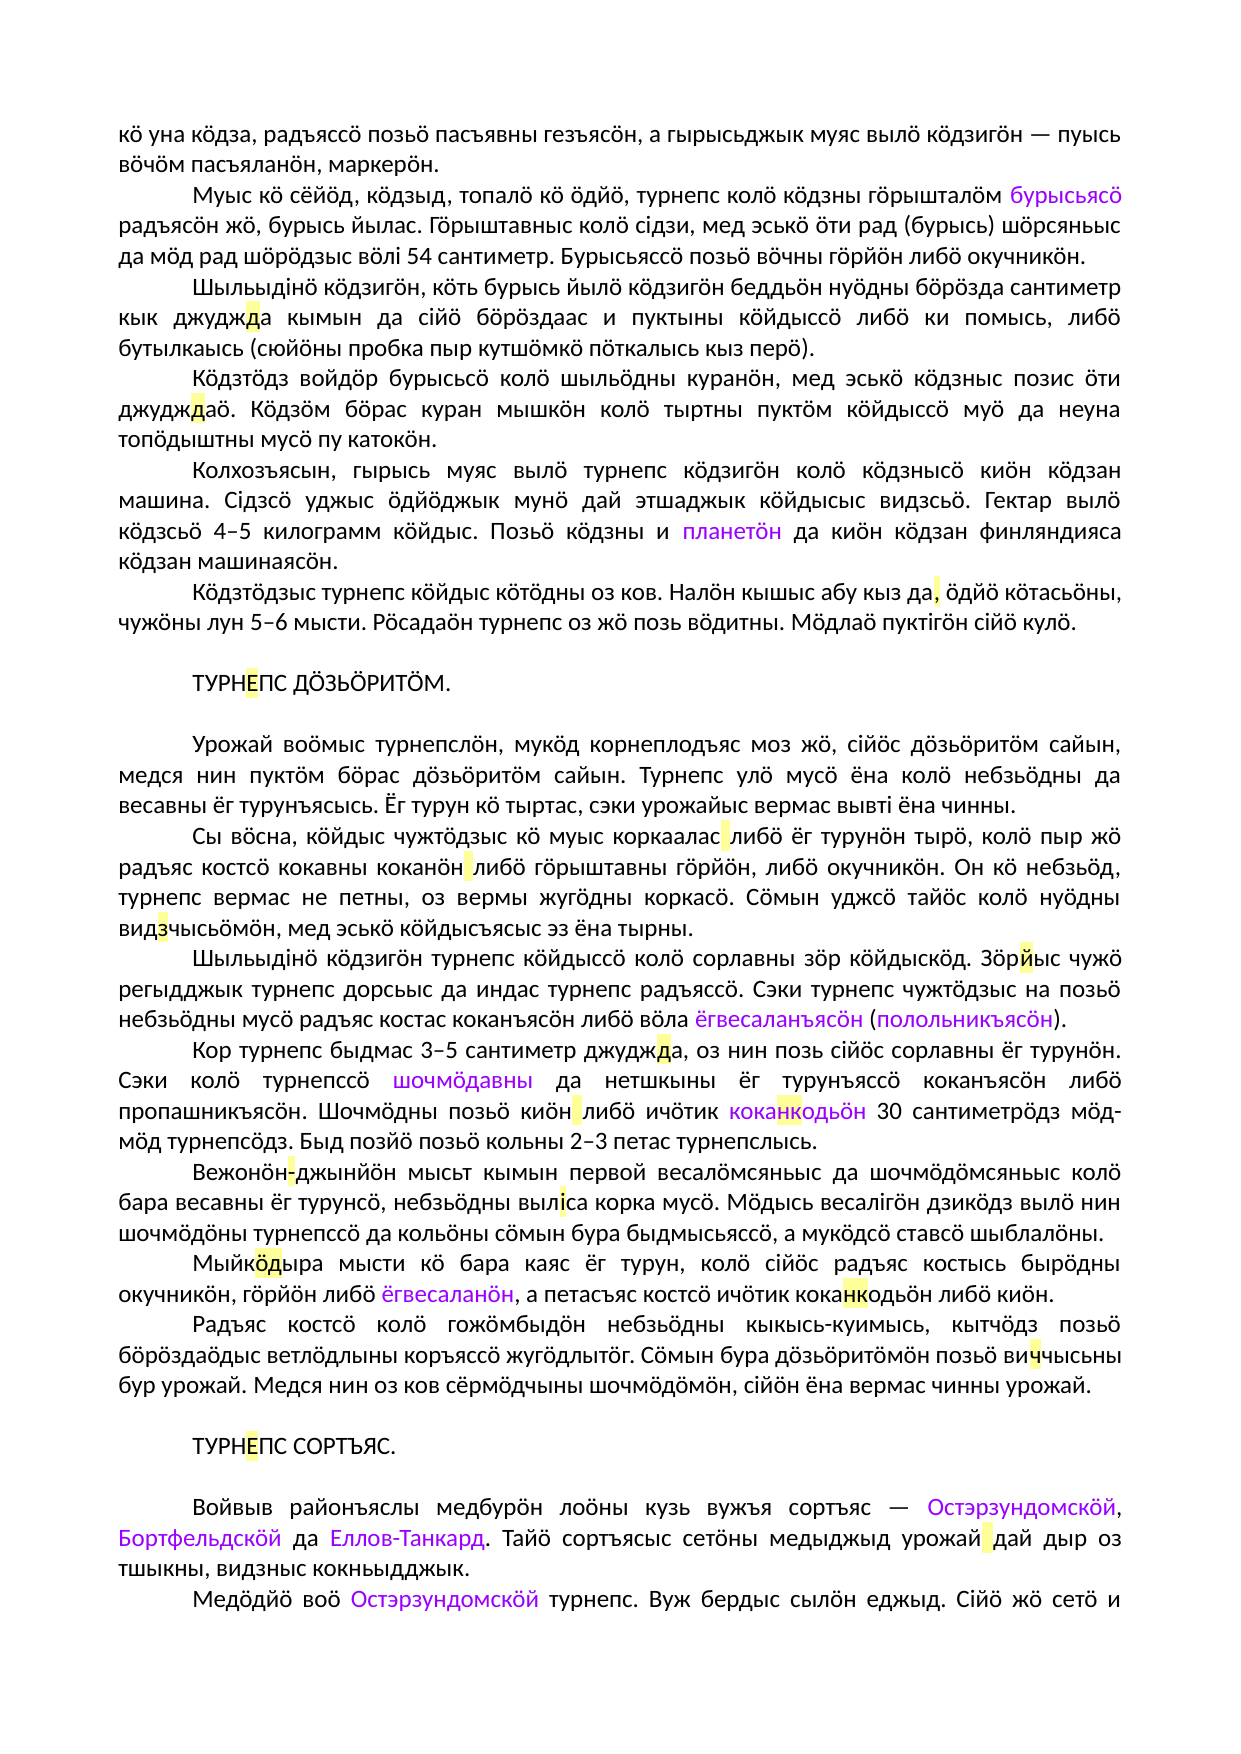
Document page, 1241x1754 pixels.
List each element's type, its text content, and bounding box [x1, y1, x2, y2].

text Шыльыдінӧ кӧдзигӧн, кӧть бурысь йылӧ кӧдзигӧн беддьӧн нуӧдны бӧрӧзда сантиметр кык джуджда кымын да сійӧ бӧрӧздаас и пуктыны кӧйдыссӧ либӧ ки помысь, либӧ бутылкаысь (сюйӧны пробка пыр кутшӧмкӧ пӧткалысь кыз перӧ). [118, 271, 1122, 362]
text Сы вӧсна, кӧйдыс чужтӧдзыс кӧ муыс коркаалас либӧ ёг турунӧн тырӧ, колӧ пыр жӧ радъяс костсӧ кокавны коканӧн либӧ гӧрыштавны гӧрйӧн, либӧ окучникӧн. Он кӧ небзьӧд, турнепс вермас не петны, оз вермы жугӧдны коркасӧ. Сӧмын уджсӧ тайӧс колӧ нуӧдны видзчысьӧмӧн, мед эськӧ кӧйдысъясыс эз ёна тырны. [118, 820, 1122, 942]
text кӧ уна кӧдза, радъяссӧ позьӧ пасъявны гезъясӧн, а гырысьджык муяс вылӧ кӧдзигӧн — пуысь вӧчӧм пасъяланӧн, маркерӧн. [118, 118, 1122, 179]
text Кӧдзтӧдз войдӧр бурысьсӧ колӧ шыльӧдны куранӧн, мед эськӧ кӧдзныс позис ӧти джудждаӧ. Кӧдзӧм бӧрас куран мышкӧн колӧ тыртны пуктӧм кӧйдыссӧ муӧ да неуна топӧдыштны мусӧ пу катокӧн. [118, 362, 1122, 454]
text Войвыв районъяслы медбурӧн лоӧны кузь вужъя сортъяс — Остэрзундомскӧй, Бортфельдскӧй да Еллов-Танкард. Тайӧ сортъясыс сетӧны медыджыд урожай дай дыр оз тшыкны, видзныс кокньыдджык. [118, 1492, 1122, 1583]
text Шыльыдінӧ кӧдзигӧн турнепс кӧйдыссӧ колӧ сорлавны зӧр кӧйдыскӧд. Зӧрйыс чужӧ регыдджык турнепс дорсьыс да индас турнепс радъяссӧ. Сэки турнепс чужтӧдзыс на позьӧ небзьӧдны мусӧ радъяс костас коканъясӧн либӧ вӧла ёгвесаланъясӧн (полольникъясӧн). [118, 942, 1122, 1034]
text Медӧдйӧ воӧ Остэрзундомскӧй турнепс. Вуж бердыс сылӧн еджыд. Сійӧ жӧ сетӧ и [118, 1583, 1122, 1614]
text Кӧдзтӧдзыс турнепс кӧйдыс кӧтӧдны оз ков. Налӧн кышыс абу кыз да, ӧдйӧ кӧтасьӧны, чужӧны лун 5–6 мысти. Рӧсадаӧн турнепс оз жӧ позь вӧдитны. Мӧдлаӧ пуктігӧн сійӧ кулӧ. [118, 576, 1122, 637]
text Вежонӧн-джынйӧн мысьт кымын первой весалӧмсяньыс да шочмӧдӧмсяньыс колӧ бара весавны ёг турунсӧ, небзьӧдны выліса корка мусӧ. Мӧдысь весалігӧн дзикӧдз вылӧ нин шочмӧдӧны турнепссӧ да кольӧны сӧмын бура быдмысьяссӧ, а мукӧдсӧ ставсӧ шыблалӧны. [118, 1156, 1122, 1247]
text Кор турнепс быдмас 3–5 сантиметр джуджда, оз нин позь сійӧс сорлавны ёг турунӧн. Сэки колӧ турнепссӧ шочмӧдавны да нетшкыны ёг турунъяссӧ коканъясӧн либӧ пропашникъясӧн. Шочмӧдны позьӧ киӧн либӧ ичӧтик коканкодьӧн 30 сантиметрӧдз мӧд-мӧд турнепсӧдз. Быд позйӧ позьӧ кольны 2–3 петас турнепслысь. [118, 1034, 1122, 1156]
text Радъяс костсӧ колӧ гожӧмбыдӧн небзьӧдны кыкысь-куимысь, кытчӧдз позьӧ бӧрӧздаӧдыс ветлӧдлыны коръяссӧ жугӧдлытӧг. Сӧмын бура дӧзьӧритӧмӧн позьӧ виччысьны бур урожай. Медся нин оз ков сёрмӧдчыны шочмӧдӧмӧн, сійӧн ёна вермас чинны урожай. [118, 1308, 1122, 1400]
text ТУРНЕПС ДӦЗЬӦРИТӦМ. [118, 667, 1122, 698]
text Муыс кӧ сёйӧд, кӧдзыд, топалӧ кӧ ӧдйӧ, турнепс колӧ кӧдзны гӧрышталӧм бурысьясӧ радъясӧн жӧ, бурысь йылас. Гӧрыштавныс колӧ сідзи, мед эськӧ ӧти рад (бурысь) шӧрсяньыс да мӧд рад шӧрӧдзыс вӧлі 54 сантиметр. Бурысьяссӧ позьӧ вӧчны гӧрйӧн либӧ окучникӧн. [118, 179, 1122, 271]
text Мыйкӧдыра мысти кӧ бара каяс ёг турун, колӧ сійӧс радъяс костысь бырӧдны окучникӧн, гӧрйӧн либӧ ёгвесаланӧн, а петасъяс костсӧ ичӧтик коканкодьӧн либӧ киӧн. [118, 1247, 1122, 1308]
text Колхозъясын, гырысь муяс вылӧ турнепс кӧдзигӧн колӧ кӧдзнысӧ киӧн кӧдзан машина. Сідзсӧ уджыс ӧдйӧджык мунӧ дай этшаджык кӧйдысыс видзсьӧ. Гектар вылӧ кӧдзсьӧ 4–5 килограмм кӧйдыс. Позьӧ кӧдзны и планетӧн да киӧн кӧдзан финляндияса кӧдзан машинаясӧн. [118, 454, 1122, 576]
text Урожай воӧмыс турнепслӧн, мукӧд корнеплодъяс моз жӧ, сійӧс дӧзьӧритӧм сайын, медся нин пуктӧм бӧрас дӧзьӧритӧм сайын. Турнепс улӧ мусӧ ёна колӧ небзьӧдны да весавны ёг турунъясысь. Ёг турун кӧ тыртас, сэки урожайыс вермас вывті ёна чинны. [118, 728, 1122, 820]
text ТУРНЕПС СОРТЪЯС. [118, 1431, 1122, 1461]
